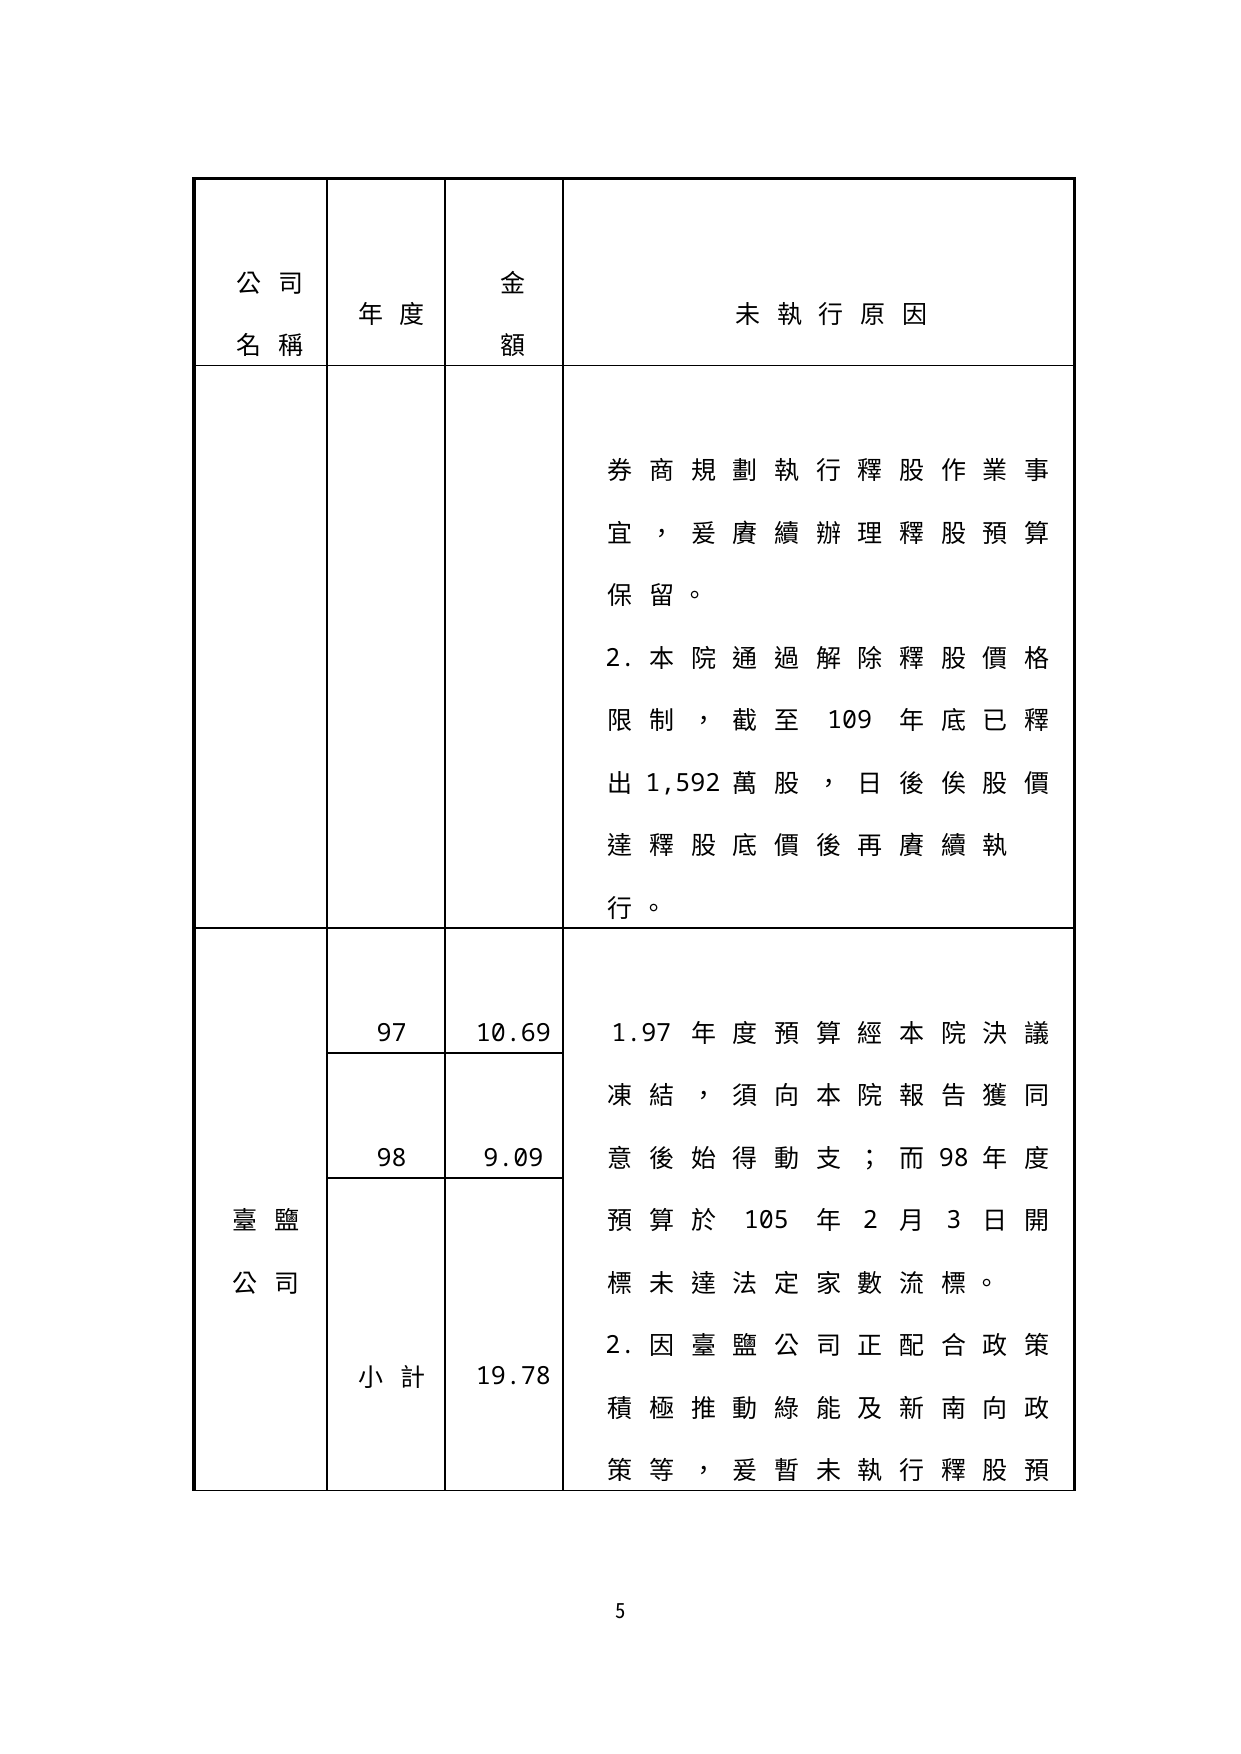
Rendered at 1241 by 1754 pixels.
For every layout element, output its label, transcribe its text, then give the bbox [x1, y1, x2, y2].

table_cell 臺鹽公司 [196, 929, 326, 1490]
table_cell 小計 [328, 1179, 444, 1490]
table_cell [446, 366, 562, 927]
table_header 未執行原因 [564, 180, 1073, 365]
table_cell 9.09 [446, 1054, 562, 1177]
table_cell 券商規劃執行釋股作業事宜，爰賡續辦理釋股預算保留。 2.本院通過解除釋股價格限制，截至109年底已釋出1,592萬股，日後俟股價達釋股底價後再賡續執行。 [564, 366, 1073, 927]
table_cell 19.78 [446, 1179, 562, 1490]
table_cell 10.69 [446, 929, 562, 1052]
table_cell 1.97年度預算經本院決議凍結，須向本院報告獲同意後始得動支；而98年度預算於105年2月3日開標未達法定家數流標。 2.因臺鹽公司正配合政策積極推動綠能及新南向政策等，爰暫未執行釋股預 [564, 929, 1073, 1490]
table_header 金額 [446, 180, 562, 365]
table_cell 98 [328, 1054, 444, 1177]
table_cell 97 [328, 929, 444, 1052]
table_header 年度 [328, 180, 444, 365]
table_header 公司名稱 [196, 180, 326, 365]
table_cell [328, 366, 444, 927]
table_cell [196, 366, 326, 927]
